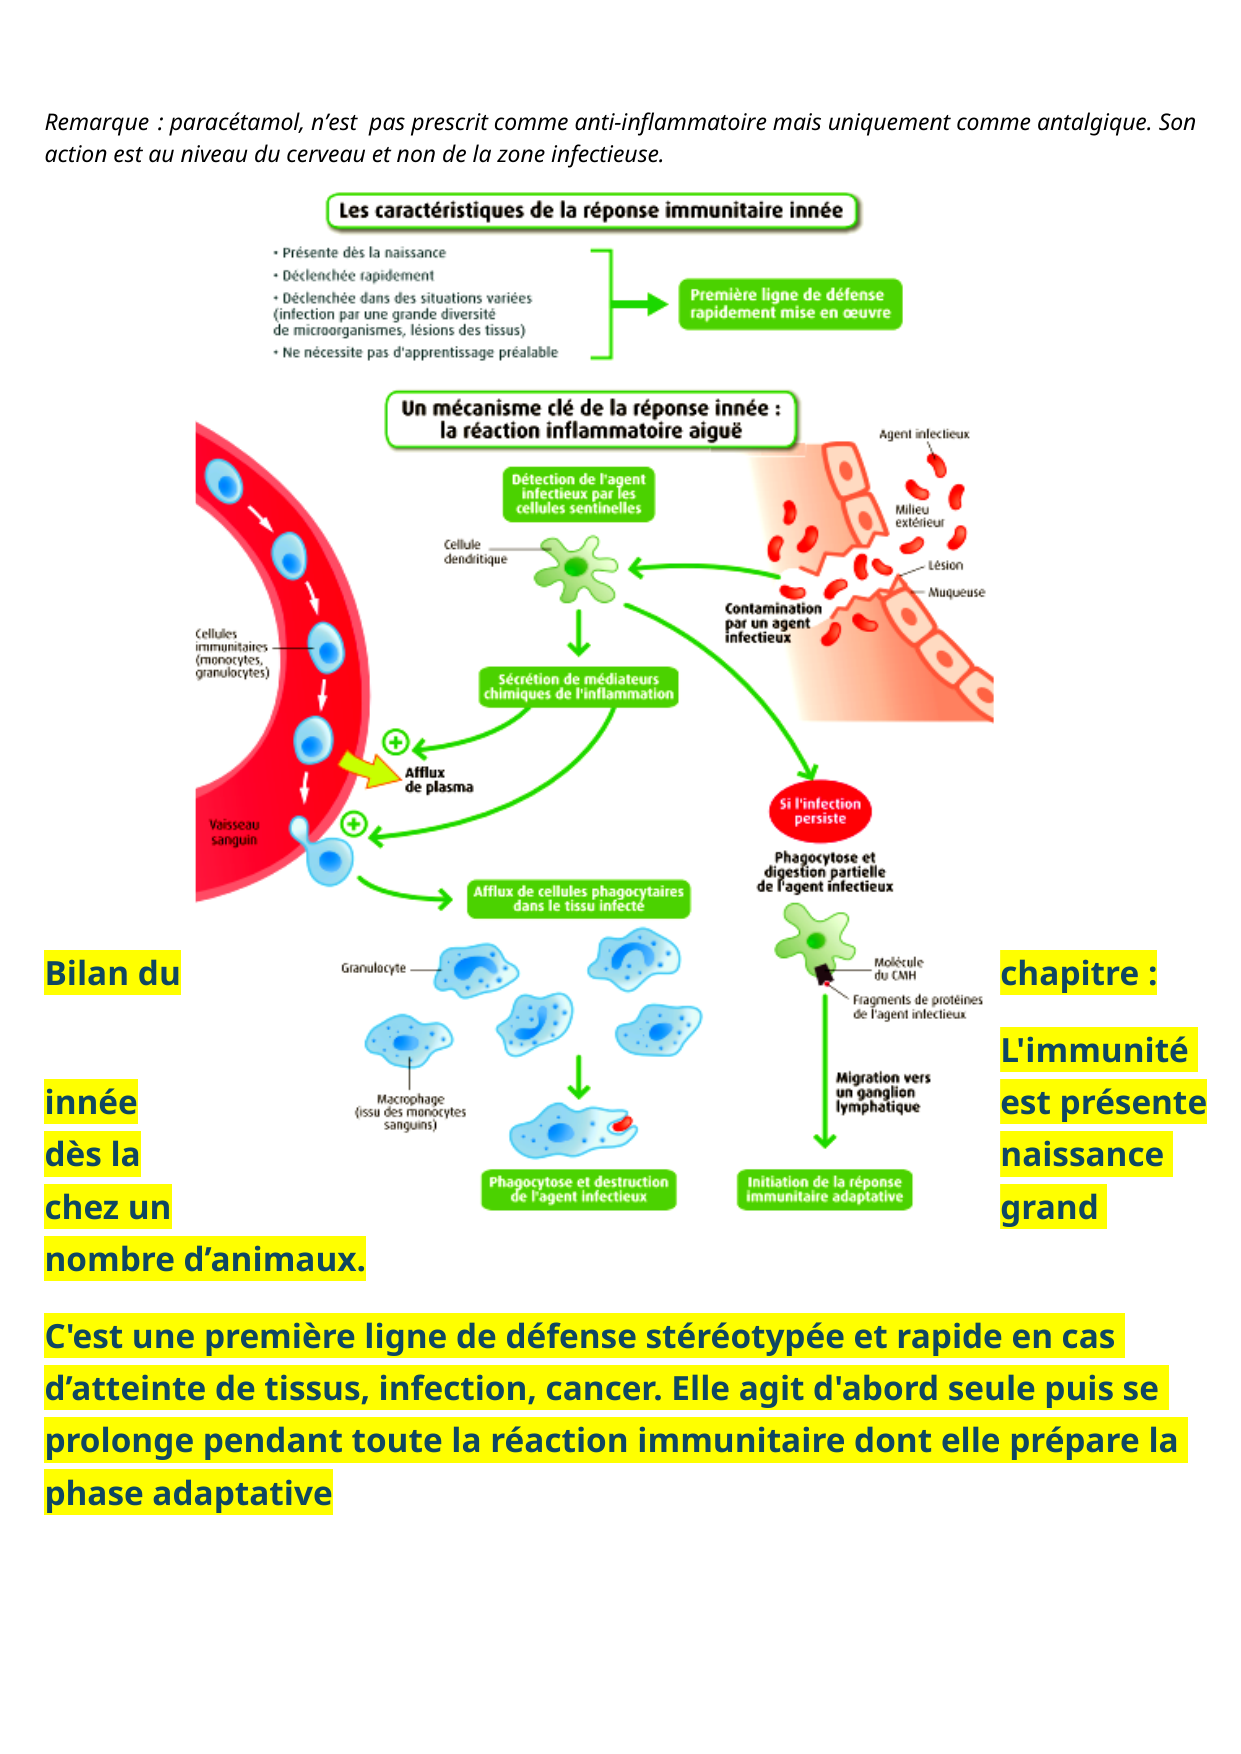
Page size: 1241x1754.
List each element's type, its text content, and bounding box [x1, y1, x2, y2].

subtitle Bilan du [44, 950, 195, 995]
subtitle C'est une première ligne de défense stéréotypée et rapide en cas d’atteinte de tissus, infection, cancer. Elle agit d'abord seule puis se prolonge pendant toute la réaction immunitaire dont elle prépare la phase adaptative [44, 1313, 1211, 1515]
text Remarque : paracétamol, n’est pas prescrit comme anti-inflammatoire mais uniquement comme antalgique. Son action est au niveau du cerveau et non de la zone infectieuse. [44, 106, 1211, 169]
subtitle chapitre : [1001, 950, 1211, 995]
subtitle L'immunité innée est présente dès la naissance chez un grand nombre d’animaux. [44, 1027, 1211, 1281]
